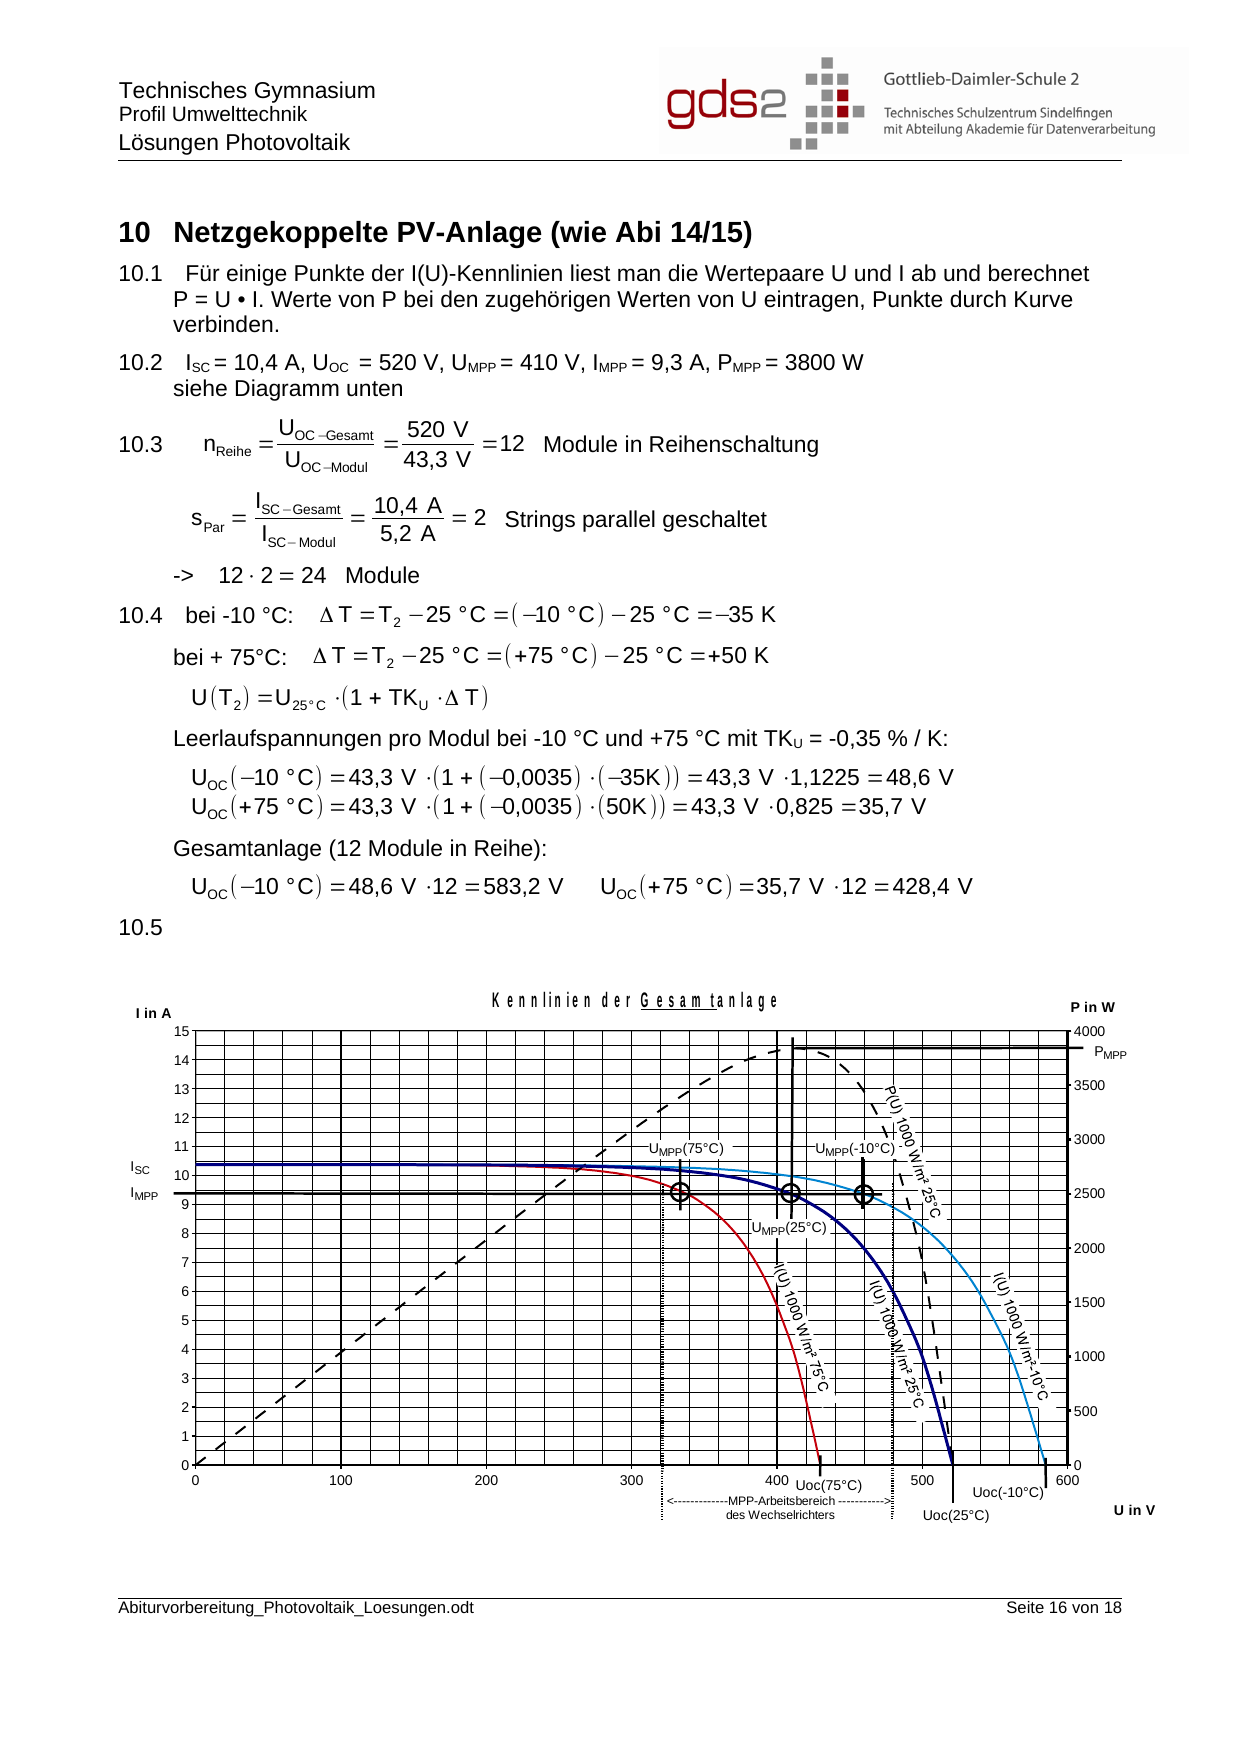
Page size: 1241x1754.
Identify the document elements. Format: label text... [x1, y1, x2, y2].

subtitle Leerlaufspannungen pro Modul bei -10 °C und +75 °C mit TKU = -0,35 % / K: [118, 726, 1122, 752]
subtitle -> Module [118, 563, 1122, 588]
subtitle bei + 75°C: [118, 642, 1122, 672]
subtitle Strings parallel geschaltet [118, 488, 1122, 550]
subtitle bei -10 °C: [118, 601, 1122, 630]
subtitle ISC = 10,4 A, UOC = 520 V, UMPP = 410 V, IMPP = 9,3 A, PMPP = 3800 W siehe Diagramm unten [118, 350, 1122, 401]
subtitle Netzgekoppelte PV-Anlage (wie Abi 14/15) [118, 216, 1122, 248]
subtitle Module in Reihenschaltung [118, 414, 1122, 476]
subtitle Gesamtanlage (12 Module in Reihe): [118, 835, 1122, 861]
subtitle Für einige Punkte der I(U)-Kennlinien liest man die Wertepaare U und I ab und berechnet P = U • I. Werte von P bei den zugehörigen Werten von U eintragen, Punkte durch Kurve verbinden. [118, 261, 1122, 338]
picture [659, 47, 1189, 154]
